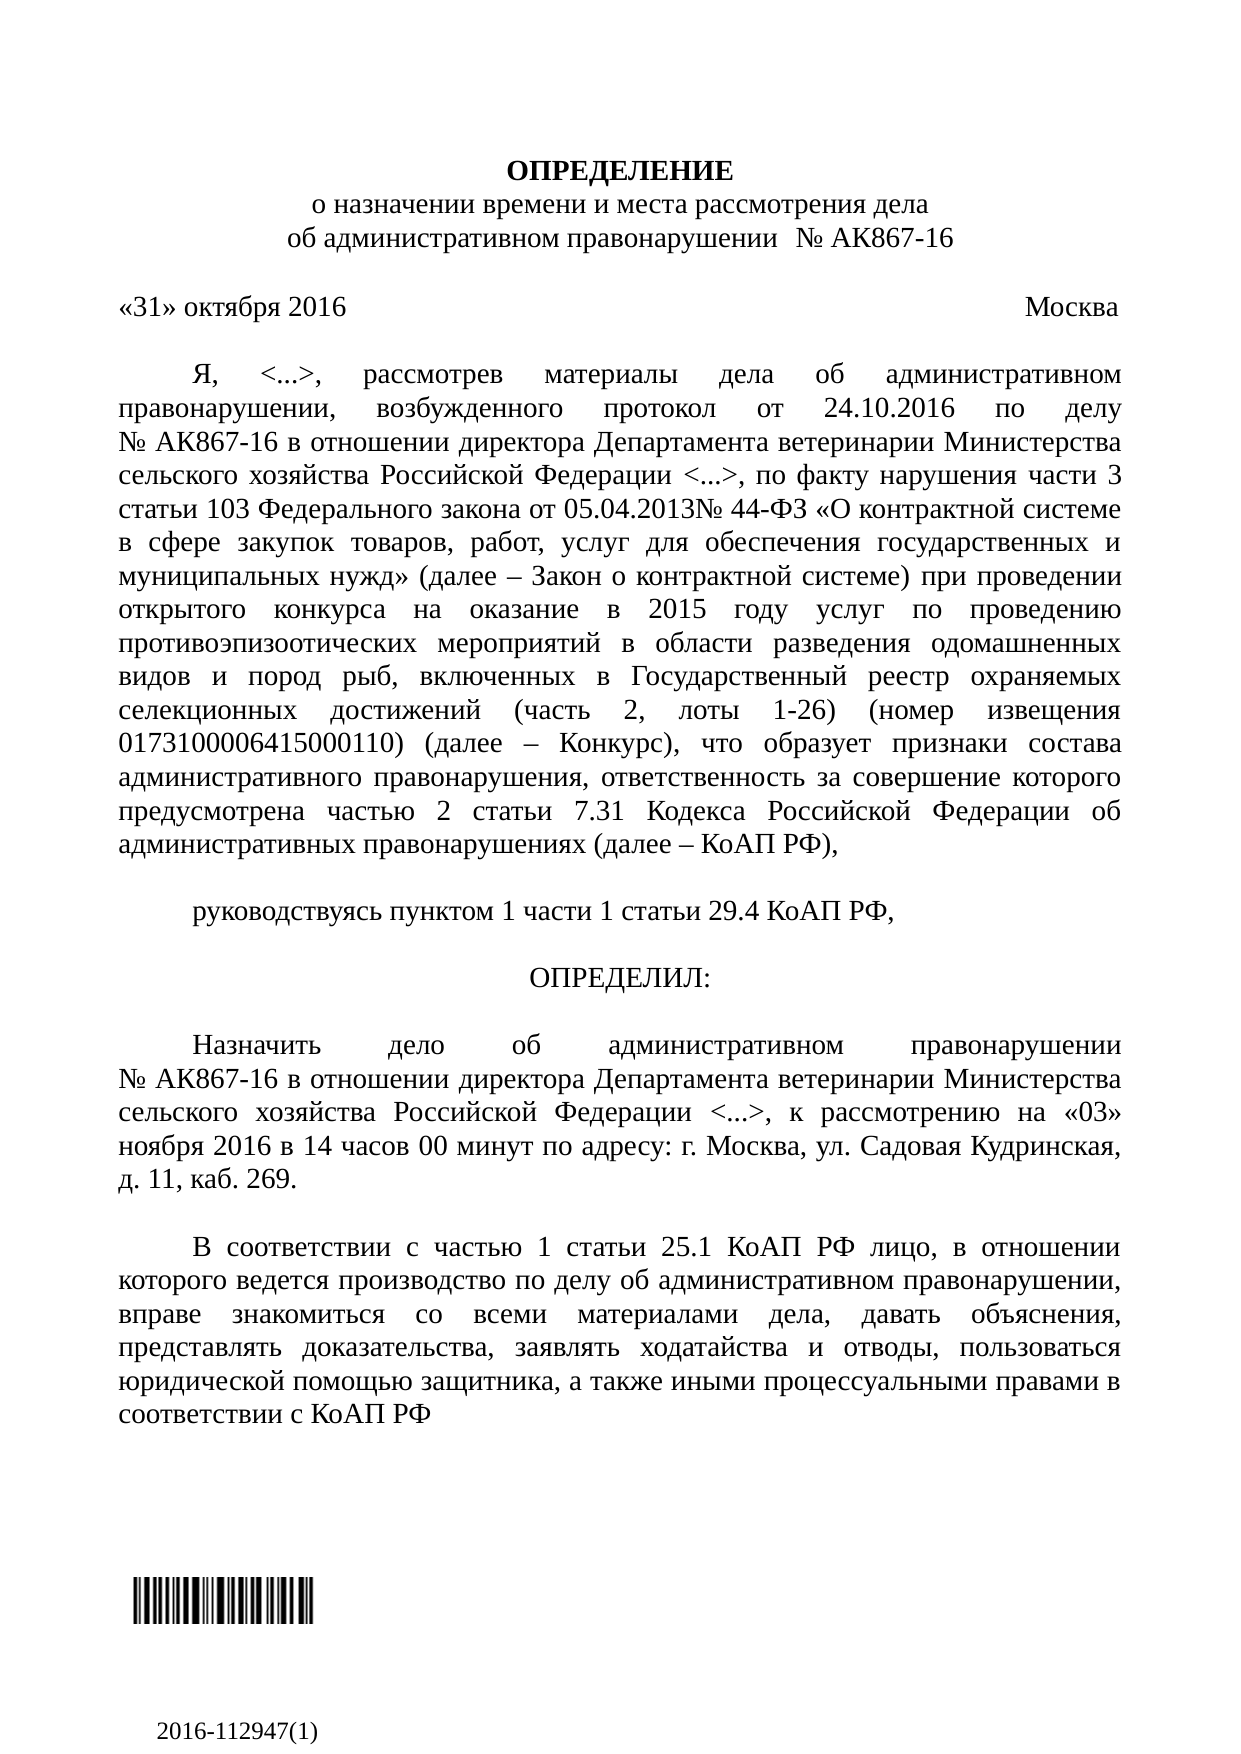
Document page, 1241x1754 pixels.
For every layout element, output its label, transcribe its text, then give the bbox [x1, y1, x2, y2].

text ОПРЕДЕЛИЛ: [118, 960, 1122, 994]
text об административном правонарушении № АК867-16 [118, 220, 1122, 256]
picture [118, 1577, 331, 1624]
text В соответствии с частью 1 статьи 25.1 КоАП РФ лицо, в отношении которого ведется производство по делу об административном правонарушении, вправе знакомиться со всеми материалами дела, давать объяснения, представлять доказательства, заявлять ходатайства и отводы, пользоваться юридической помощью защитника, а также иными процессуальными правами в соответствии с КоАП РФ [118, 1229, 1122, 1430]
subtitle ОПРЕДЕЛЕНИЕ [118, 153, 1122, 186]
text Назначить дело об административном правонарушении № АК867-16 в отношении директора Департамента ветеринарии Министерства сельского хозяйства Российской Федерации <...>, к рассмотрению на «03» ноября 2016 в 14 часов 00 минут по адресу: г. Москва, ул. Садовая Кудринская, д. 11, каб. 269. [118, 1027, 1122, 1195]
text о назначении времени и места рассмотрения дела [118, 186, 1122, 220]
text Я, <...>, рассмотрев материалы дела об административном правонарушении, возбужденного протокол от 24.10.2016 по делу № АК867-16 в отношении директора Департамента ветеринарии Министерства сельского хозяйства Российской Федерации <...>, по факту нарушения части 3 статьи 103 Федерального закона от 05.04.2013№ 44-ФЗ «О контрактной системе в сфере закупок товаров, работ, услуг для обеспечения государственных и муниципальных нужд» (далее – Закон о контрактной системе) при проведении открытого конкурса на оказание в 2015 году услуг по проведению противоэпизоотических мероприятий в области разведения одомашненных видов и пород рыб, включенных в Государственный реестр охраняемых селекционных достижений (часть 2, лоты 1-26) (номер извещения 0173100006415000110) (далее – Конкурс), что образует признаки состава административного правонарушения, ответственность за совершение которого предусмотрена частью 2 статьи 7.31 Кодекса Российской Федерации об административных правонарушениях (далее – КоАП РФ), [118, 357, 1122, 860]
text руководствуясь пунктом 1 части 1 статьи 29.4 КоАП РФ, [118, 893, 1122, 927]
text «31» октября 2016 Москва [118, 289, 1122, 323]
